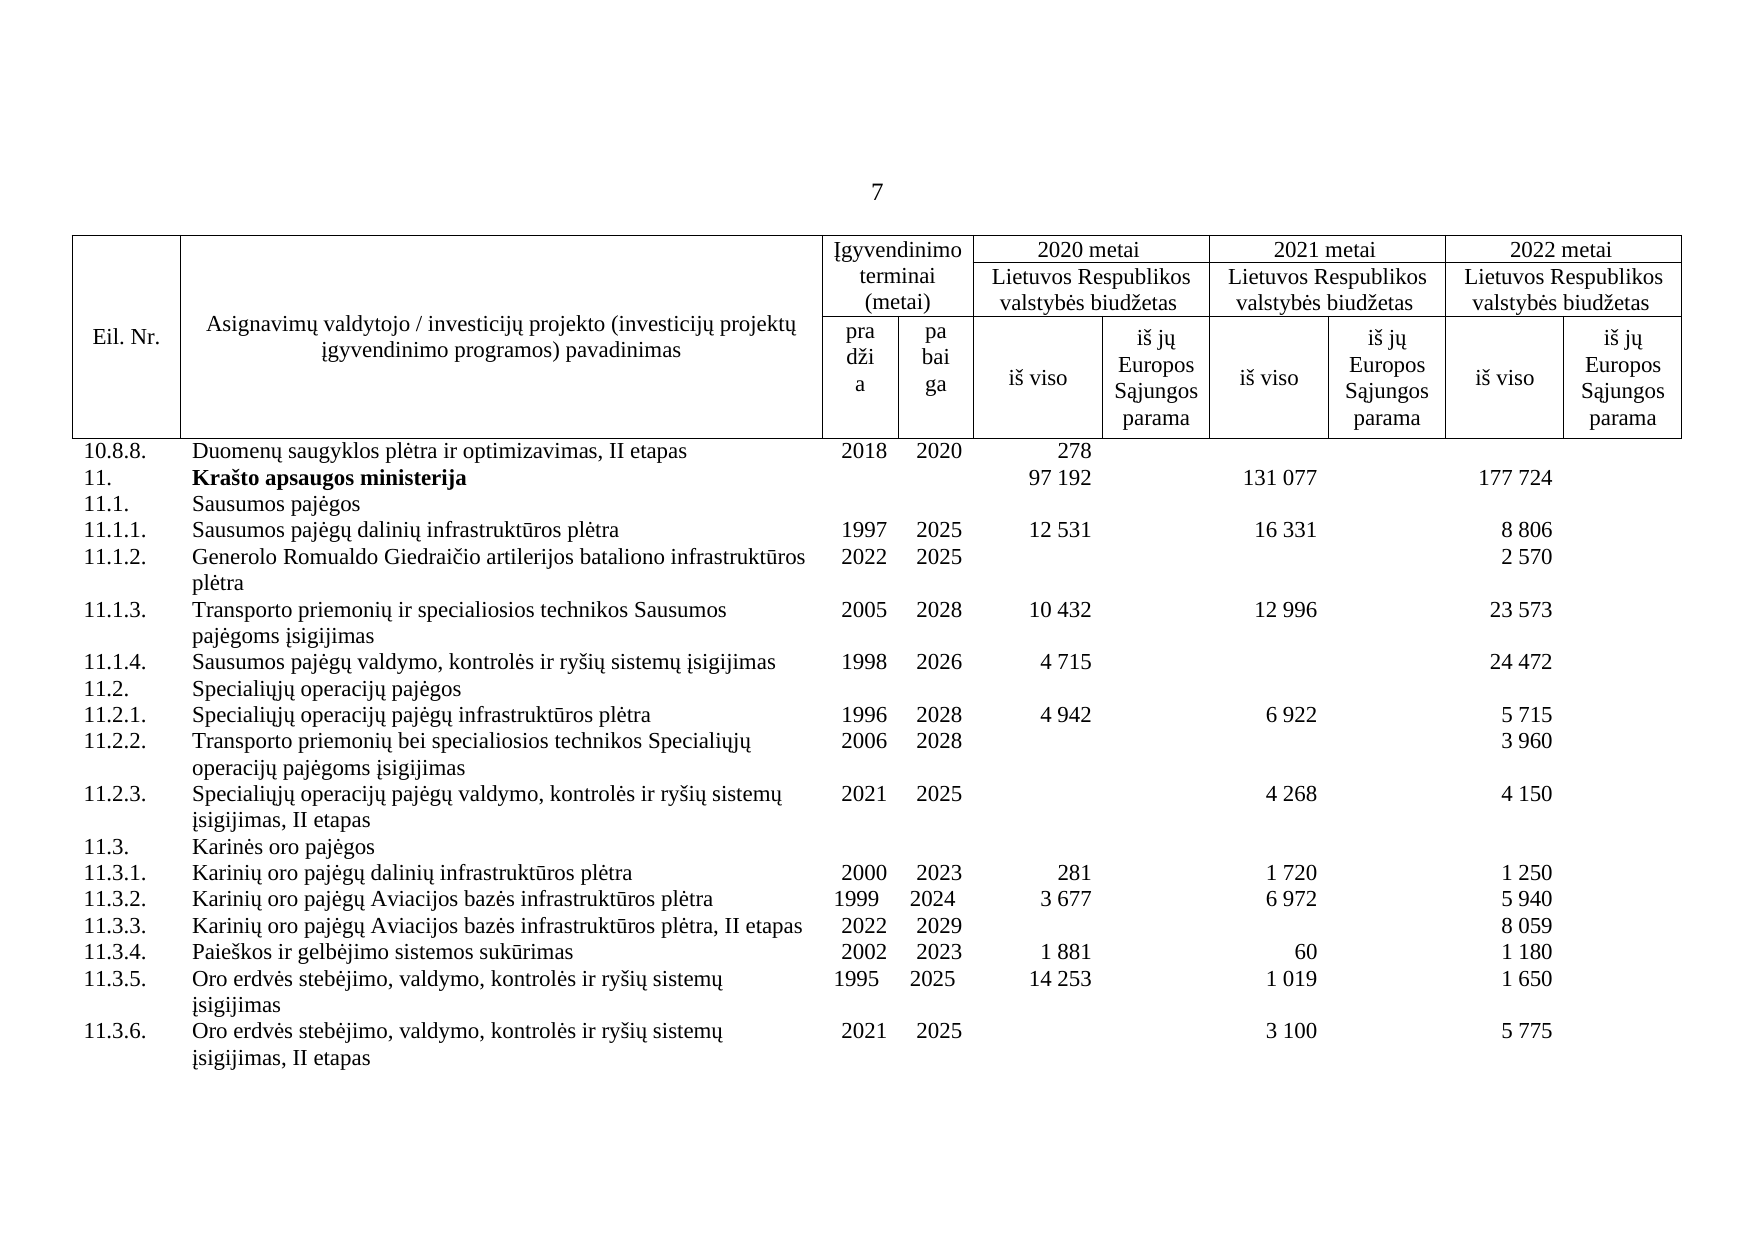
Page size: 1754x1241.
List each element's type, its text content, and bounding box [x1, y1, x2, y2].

table_cell [1209, 490, 1328, 517]
table_cell 11.3.6. [72, 1017, 181, 1070]
table_cell 12 996 [1209, 596, 1328, 648]
table_cell [973, 675, 1103, 701]
table_cell [1328, 886, 1446, 912]
table_cell 2025 [898, 543, 973, 596]
table_cell 3 960 [1446, 728, 1564, 780]
table_cell iš viso [974, 317, 1102, 437]
table_cell Duomenų saugyklos plėtra ir optimizavimas, II etapas [181, 439, 822, 464]
table_cell 177 724 [1446, 464, 1564, 490]
table_cell [1103, 543, 1209, 596]
table_cell 24 472 [1446, 648, 1564, 675]
table_cell 2000 [822, 859, 898, 886]
table_cell [1103, 833, 1209, 859]
table_cell [1209, 675, 1328, 701]
table_cell 2023 [898, 938, 973, 964]
table_cell [1103, 886, 1209, 912]
table_cell 11.3.2. [72, 886, 181, 912]
table_cell [1446, 439, 1564, 464]
table_cell 8 059 [1446, 912, 1564, 938]
table_cell 11.1.4. [72, 648, 181, 675]
table_header Įgyvendinimo terminai (metai) [823, 236, 973, 316]
table_cell [1328, 965, 1446, 1017]
table_cell [973, 912, 1103, 938]
table_cell 8 806 [1446, 517, 1564, 543]
table_cell [1103, 780, 1209, 833]
table_cell Oro erdvės stebėjimo, valdymo, kontrolės ir ryšių sistemų įsigijimas, II etapas [181, 1017, 822, 1070]
table_cell [822, 490, 898, 517]
table_cell Generolo Romualdo Giedraičio artilerijos bataliono infrastruktūros plėtra [181, 543, 822, 596]
table_cell 2028 [898, 728, 973, 780]
table_cell [1564, 859, 1682, 886]
table_cell iš viso [1446, 317, 1563, 437]
table_cell [1564, 675, 1682, 701]
table_cell iš jų Europos Sąjungos parama [1329, 317, 1445, 437]
table_cell 11.3.4. [72, 938, 181, 964]
table_cell 1 881 [973, 938, 1103, 964]
table_cell [973, 728, 1103, 780]
table_cell [1446, 490, 1564, 517]
table_cell [898, 490, 973, 517]
table_cell 2024 [898, 886, 973, 912]
table_cell [1103, 912, 1209, 938]
table_cell 2026 [898, 648, 973, 675]
table_cell [973, 543, 1103, 596]
table_cell [1564, 938, 1682, 964]
table_cell 97 192 [973, 464, 1103, 490]
table_cell [973, 780, 1103, 833]
table_header 2022 metai [1446, 236, 1681, 262]
table_header 2020 metai [974, 236, 1209, 262]
table_cell 4 268 [1209, 780, 1328, 833]
table_cell [822, 675, 898, 701]
table_cell 10 432 [973, 596, 1103, 648]
table_cell 278 [973, 439, 1103, 464]
table_cell [1564, 517, 1682, 543]
table_cell 5 715 [1446, 701, 1564, 727]
table_cell 2020 [898, 439, 973, 464]
table_cell 1997 [822, 517, 898, 543]
table_cell [1328, 912, 1446, 938]
table_cell [1328, 859, 1446, 886]
table_cell [1564, 439, 1682, 464]
table_cell [1328, 490, 1446, 517]
table_cell 11.2.2. [72, 728, 181, 780]
table_cell Karinių oro pajėgų dalinių infrastruktūros plėtra [181, 859, 822, 886]
table_cell [1209, 728, 1328, 780]
table_cell [1328, 675, 1446, 701]
table_cell [1328, 1017, 1446, 1070]
table_cell Specialiųjų operacijų pajėgos [181, 675, 822, 701]
table_cell 1 019 [1209, 965, 1328, 1017]
table_cell 2021 [822, 1017, 898, 1070]
table_cell [1328, 833, 1446, 859]
table_cell [1103, 596, 1209, 648]
table_cell [1564, 728, 1682, 780]
table_cell [1209, 912, 1328, 938]
table_cell [1564, 490, 1682, 517]
table_cell 2022 [822, 912, 898, 938]
table_cell [1103, 464, 1209, 490]
table_cell 2002 [822, 938, 898, 964]
table_cell 2029 [898, 912, 973, 938]
table_cell [1446, 833, 1564, 859]
table_cell 10.8.8. [72, 439, 181, 464]
table_cell [1103, 1017, 1209, 1070]
table_cell [1564, 464, 1682, 490]
table_cell 2021 [822, 780, 898, 833]
table_cell [1564, 1017, 1682, 1070]
table_cell [1328, 701, 1446, 727]
table_cell pabaiga [899, 317, 973, 437]
table_cell [1103, 439, 1209, 464]
table_cell [1328, 938, 1446, 964]
table_cell 11.1.2. [72, 543, 181, 596]
table_cell 131 077 [1209, 464, 1328, 490]
table_header Asignavimų valdytojo / investicijų projekto (investicijų projektų įgyvendinimo programos) pavadinimas [181, 236, 822, 437]
table_cell 11.1.1. [72, 517, 181, 543]
table_cell [1328, 596, 1446, 648]
table_cell [1328, 780, 1446, 833]
table_cell [1328, 728, 1446, 780]
table_cell 2022 [822, 543, 898, 596]
table_cell 1 650 [1446, 965, 1564, 1017]
table_cell 1996 [822, 701, 898, 727]
table_cell 11.3. [72, 833, 181, 859]
table_cell [1103, 517, 1209, 543]
table_cell 2028 [898, 596, 973, 648]
table_cell 11.3.3. [72, 912, 181, 938]
table_cell [1446, 675, 1564, 701]
table_cell 11.3.5. [72, 965, 181, 1017]
table_cell [1103, 648, 1209, 675]
table_cell [973, 490, 1103, 517]
table_cell [1103, 728, 1209, 780]
table_header Eil. Nr. [73, 236, 180, 437]
table_cell 6 922 [1209, 701, 1328, 727]
table_cell 1995 [822, 965, 898, 1017]
table_cell Oro erdvės stebėjimo, valdymo, kontrolės ir ryšių sistemų įsigijimas [181, 965, 822, 1017]
table_cell 11.2.1. [72, 701, 181, 727]
table_cell 2018 [822, 439, 898, 464]
table_cell Sausumos pajėgų valdymo, kontrolės ir ryšių sistemų įsigijimas [181, 648, 822, 675]
table_header 2021 metai [1210, 236, 1445, 262]
table_cell [898, 464, 973, 490]
table_cell Paieškos ir gelbėjimo sistemos sukūrimas [181, 938, 822, 964]
table_cell 6 972 [1209, 886, 1328, 912]
table_cell Karinės oro pajėgos [181, 833, 822, 859]
table_cell 12 531 [973, 517, 1103, 543]
table_cell [1103, 938, 1209, 964]
table_cell iš jų Europos Sąjungos parama [1103, 317, 1209, 437]
table_cell 2025 [898, 965, 973, 1017]
table_cell [1209, 833, 1328, 859]
table_cell Sausumos pajėgos [181, 490, 822, 517]
table_cell Karinių oro pajėgų Aviacijos bazės infrastruktūros plėtra, II etapas [181, 912, 822, 938]
table_cell 5 940 [1446, 886, 1564, 912]
table_cell Krašto apsaugos ministerija [181, 464, 822, 490]
table_cell 2006 [822, 728, 898, 780]
table_cell 1998 [822, 648, 898, 675]
table_cell Karinių oro pajėgų Aviacijos bazės infrastruktūros plėtra [181, 886, 822, 912]
table_cell [1564, 596, 1682, 648]
table_cell Transporto priemonių bei specialiosios technikos Specialiųjų operacijų pajėgoms įsigijimas [181, 728, 822, 780]
table_cell [973, 1017, 1103, 1070]
table_cell 2023 [898, 859, 973, 886]
table_cell 60 [1209, 938, 1328, 964]
table_cell [1328, 464, 1446, 490]
table_cell [898, 675, 973, 701]
table_cell [1564, 833, 1682, 859]
table_cell [1328, 648, 1446, 675]
table_cell Specialiųjų operacijų pajėgų valdymo, kontrolės ir ryšių sistemų įsigijimas, II etapas [181, 780, 822, 833]
table_cell [1328, 439, 1446, 464]
table_cell 1 180 [1446, 938, 1564, 964]
table_cell 1 250 [1446, 859, 1564, 886]
table_cell 1 720 [1209, 859, 1328, 886]
table_cell [822, 833, 898, 859]
table_cell [1328, 517, 1446, 543]
table_cell 11.1. [72, 490, 181, 517]
table_cell Transporto priemonių ir specialiosios technikos Sausumos pajėgoms įsigijimas [181, 596, 822, 648]
table_cell 11. [72, 464, 181, 490]
table_cell 11.2.3. [72, 780, 181, 833]
table_cell [973, 833, 1103, 859]
table_cell Lietuvos Respublikos valstybės biudžetas [1210, 263, 1445, 316]
table_cell [1209, 648, 1328, 675]
table_cell [822, 464, 898, 490]
table_cell [1564, 648, 1682, 675]
table_cell [1564, 886, 1682, 912]
table_cell 3 100 [1209, 1017, 1328, 1070]
table_cell [1564, 701, 1682, 727]
table_cell 2025 [898, 780, 973, 833]
table_cell 23 573 [1446, 596, 1564, 648]
table_cell 4 942 [973, 701, 1103, 727]
table_cell 2028 [898, 701, 973, 727]
table_cell 14 253 [973, 965, 1103, 1017]
table_cell pradžia [823, 317, 898, 437]
table_cell [1103, 701, 1209, 727]
table_cell 2025 [898, 1017, 973, 1070]
table_cell [1564, 965, 1682, 1017]
table_cell iš jų Europos Sąjungos parama [1564, 317, 1681, 437]
table_cell Lietuvos Respublikos valstybės biudžetas [1446, 263, 1681, 316]
table_cell [1103, 675, 1209, 701]
table_cell Specialiųjų operacijų pajėgų infrastruktūros plėtra [181, 701, 822, 727]
table_cell [1103, 859, 1209, 886]
table_cell 1999 [822, 886, 898, 912]
table_cell 5 775 [1446, 1017, 1564, 1070]
table_cell [1564, 543, 1682, 596]
table_cell [1564, 912, 1682, 938]
table_cell 2025 [898, 517, 973, 543]
table_cell [1328, 543, 1446, 596]
table_cell [1103, 965, 1209, 1017]
table_cell 4 715 [973, 648, 1103, 675]
table_cell 11.2. [72, 675, 181, 701]
table_cell iš viso [1210, 317, 1328, 437]
table_cell 2 570 [1446, 543, 1564, 596]
table_cell [1564, 780, 1682, 833]
table_cell 11.1.3. [72, 596, 181, 648]
table_cell Sausumos pajėgų dalinių infrastruktūros plėtra [181, 517, 822, 543]
table_cell [1103, 490, 1209, 517]
table_cell 3 677 [973, 886, 1103, 912]
table_cell [1209, 439, 1328, 464]
table_cell 4 150 [1446, 780, 1564, 833]
table_cell [898, 833, 973, 859]
table_cell 11.3.1. [72, 859, 181, 886]
table_cell Lietuvos Respublikos valstybės biudžetas [974, 263, 1209, 316]
table_cell 2005 [822, 596, 898, 648]
table_cell 16 331 [1209, 517, 1328, 543]
table_cell [1209, 543, 1328, 596]
table_cell 281 [973, 859, 1103, 886]
